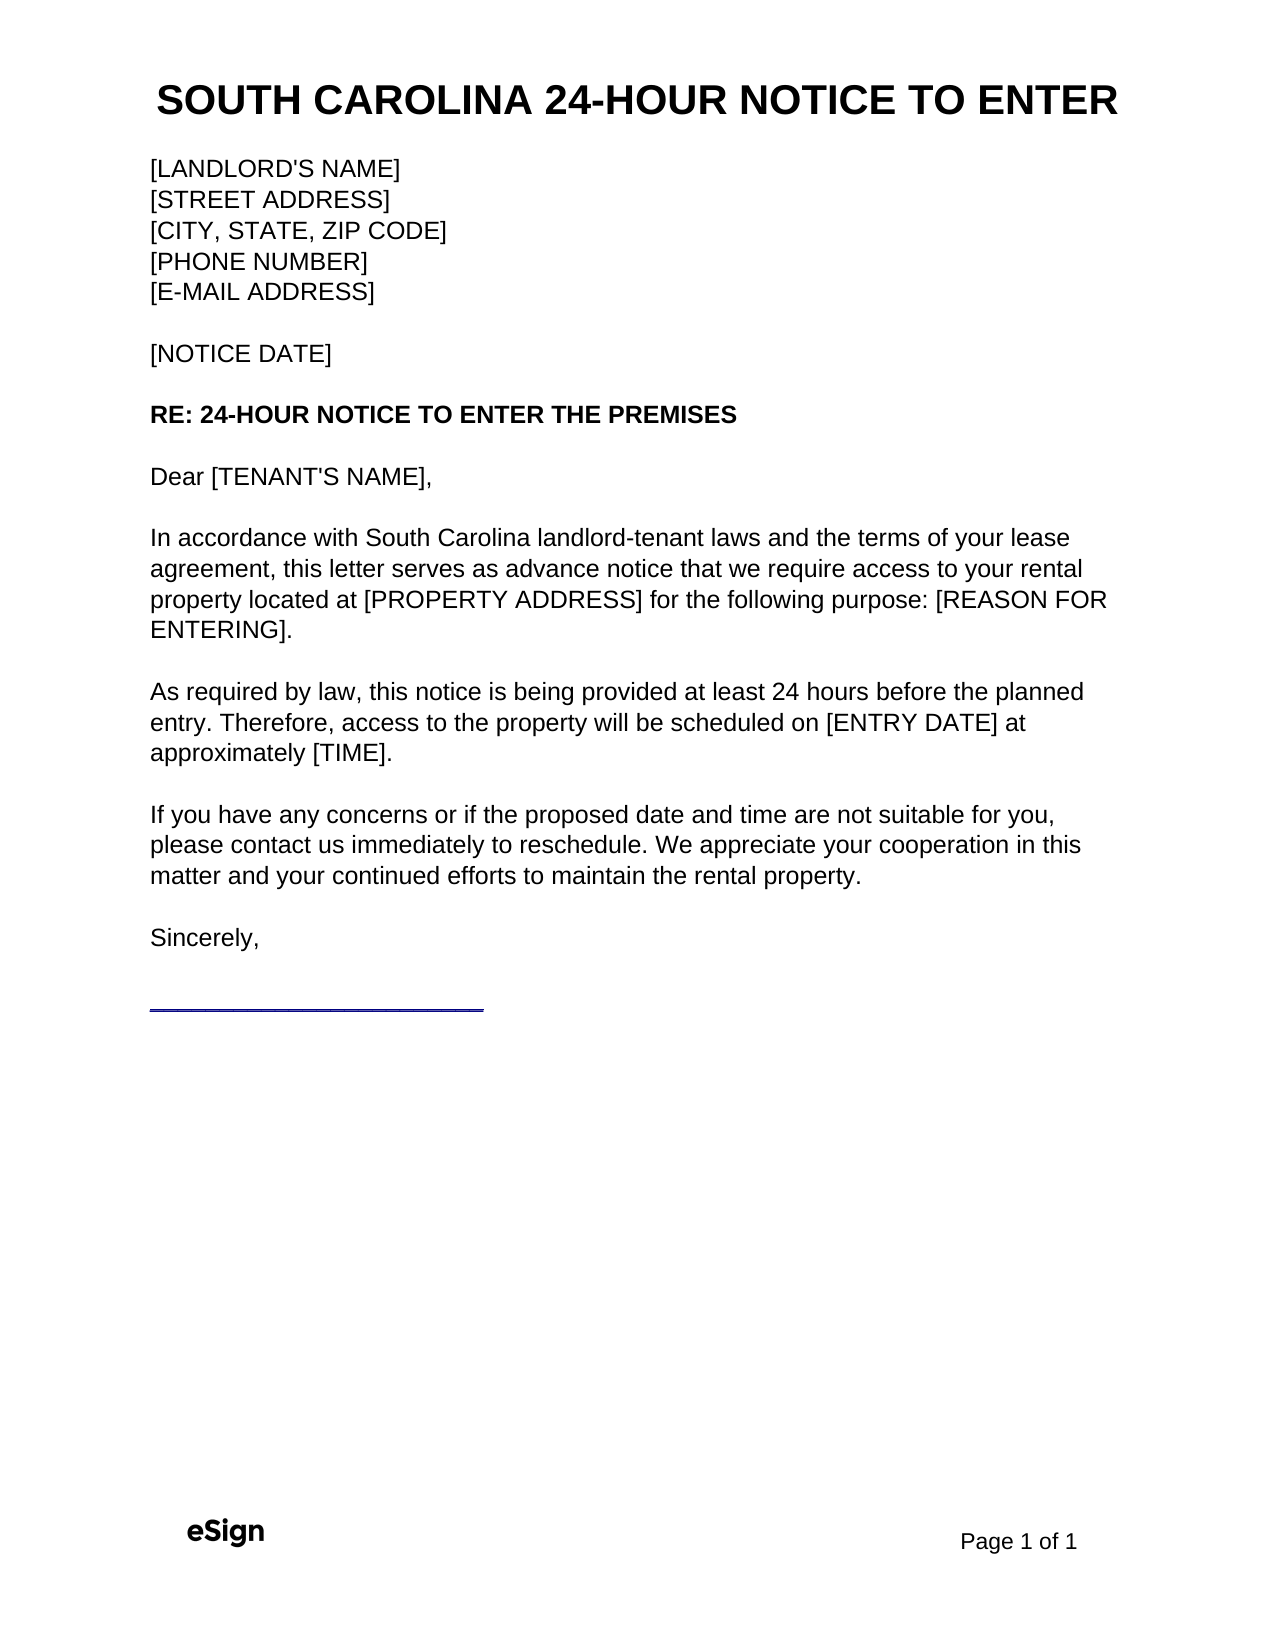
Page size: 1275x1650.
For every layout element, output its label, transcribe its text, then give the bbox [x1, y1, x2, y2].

text ________________________ [150, 984, 1125, 1013]
text RE: 24-HOUR NOTICE TO ENTER THE PREMISES [150, 400, 1125, 429]
text [CITY, STATE, ZIP CODE] [150, 216, 1125, 244]
text In accordance with South Carolina landlord-tenant laws and the terms of your lease agreement, this letter serves as advance notice that we require access to your rental property located at [PROPERTY ADDRESS] for the following purpose: [REASON FOR ENTERING]. [150, 523, 1125, 644]
text Sincerely, [150, 923, 1125, 951]
text [E-MAIL ADDRESS] [150, 277, 1125, 306]
text If you have any concerns or if the proposed date and time are not suitable for you, please contact us immediately to reschedule. We appreciate your cooperation in this matter and your continued efforts to maintain the rental property. [150, 800, 1125, 890]
text SOUTH CAROLINA 24-HOUR NOTICE TO ENTER [150, 75, 1125, 123]
text [STREET ADDRESS] [150, 185, 1125, 214]
text Dear [TENANT'S NAME], [150, 462, 1125, 490]
text [NOTICE DATE] [150, 339, 1125, 367]
text [LANDLORD'S NAME] [150, 154, 1125, 183]
text As required by law, this notice is being provided at least 24 hours before the planned entry. Therefore, access to the property will be scheduled on [ENTRY DATE] at approximately [TIME]. [150, 677, 1125, 767]
text [PHONE NUMBER] [150, 247, 1125, 275]
